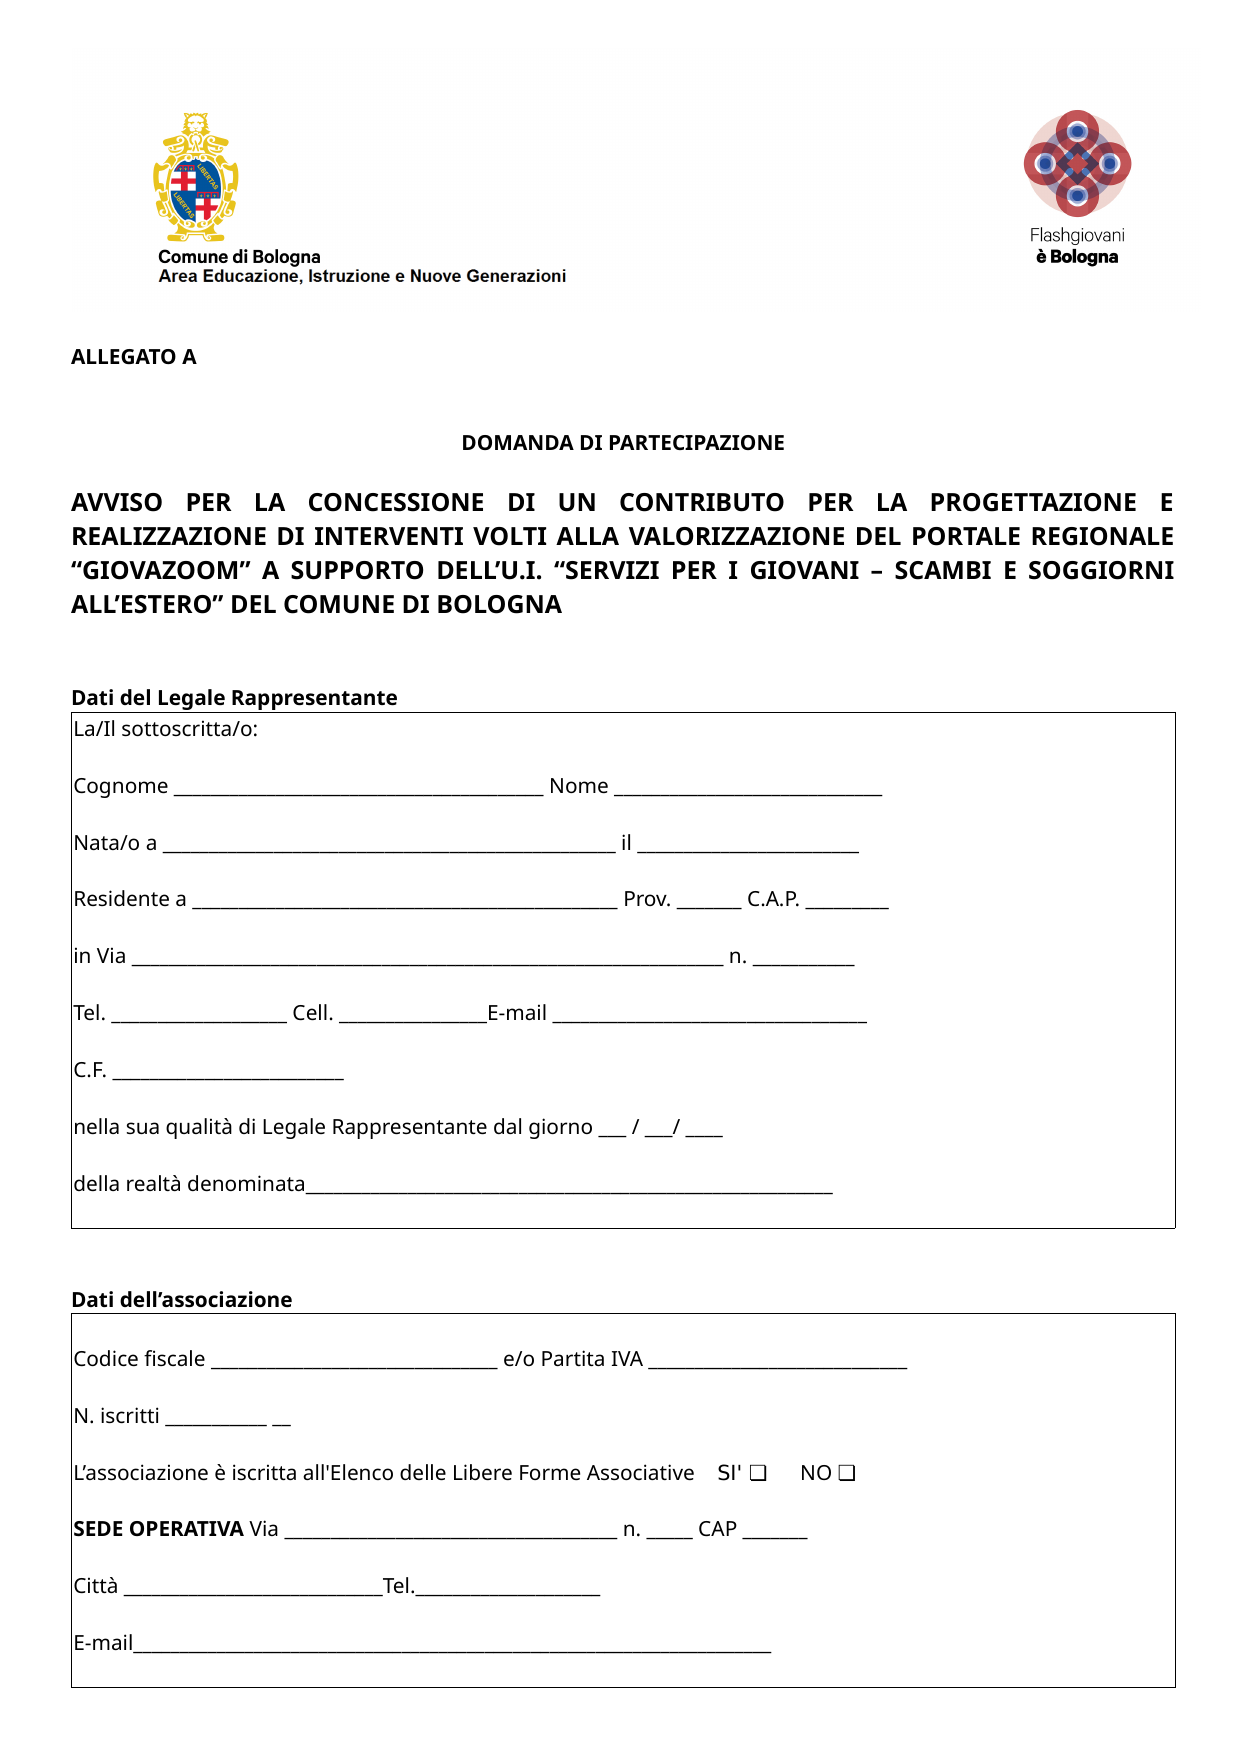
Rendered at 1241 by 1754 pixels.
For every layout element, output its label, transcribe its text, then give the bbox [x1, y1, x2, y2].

text Dati dell’associazione [71, 1285, 1175, 1313]
text La/Il sottoscritta/o: [72, 713, 1175, 742]
text in Via ________________________________________________________________ n. ___________ [72, 939, 1175, 970]
text DOMANDA DI PARTECIPAZIONE [71, 428, 1175, 456]
text AVVISO PER LA CONCESSIONE DI UN CONTRIBUTO PER LA PROGETTAZIONE E REALIZZAZIONE DI INTERVENTI VOLTI ALLA VALORIZZAZIONE DEL PORTALE REGIONALE “GIOVAZOOM” A SUPPORTO DELL’U.I. “SERVIZI PER I GIOVANI – SCAMBI E SOGGIORNI ALL’ESTERO” DEL COMUNE DI BOLOGNA [71, 484, 1175, 621]
text N. iscritti ___________ __ [72, 1399, 1175, 1429]
text Cognome ________________________________________ Nome _____________________________ [72, 769, 1175, 799]
text Codice fiscale _______________________________ e/o Partita IVA ____________________________ [72, 1342, 1175, 1372]
text Residente a ______________________________________________ Prov. _______ C.A.P. _________ [72, 882, 1175, 913]
text ALLEGATO A [71, 342, 1175, 371]
text Città ____________________________Tel.____________________ [72, 1569, 1175, 1600]
text nella sua qualità di Legale Rappresentante dal giorno ___ / ___/ ____ [72, 1110, 1175, 1141]
text L’associazione è iscritta all'Elenco delle Libere Forme Associative SI' ❏ NO ❏ [72, 1456, 1175, 1486]
text Nata/o a _________________________________________________ il ________________________ [72, 826, 1175, 856]
text SEDE OPERATIVA Via ____________________________________ n. _____ CAP _______ [72, 1512, 1175, 1543]
text della realtà denominata_________________________________________________________ [72, 1167, 1175, 1197]
text Tel. ___________________ Cell. ________________E-mail __________________________________ [72, 996, 1175, 1027]
text C.F. _________________________ [72, 1053, 1175, 1110]
picture [72, 48, 1201, 312]
text E-mail_____________________________________________________________________ [72, 1626, 1175, 1657]
text Dati del Legale Rappresentante [71, 683, 1175, 712]
